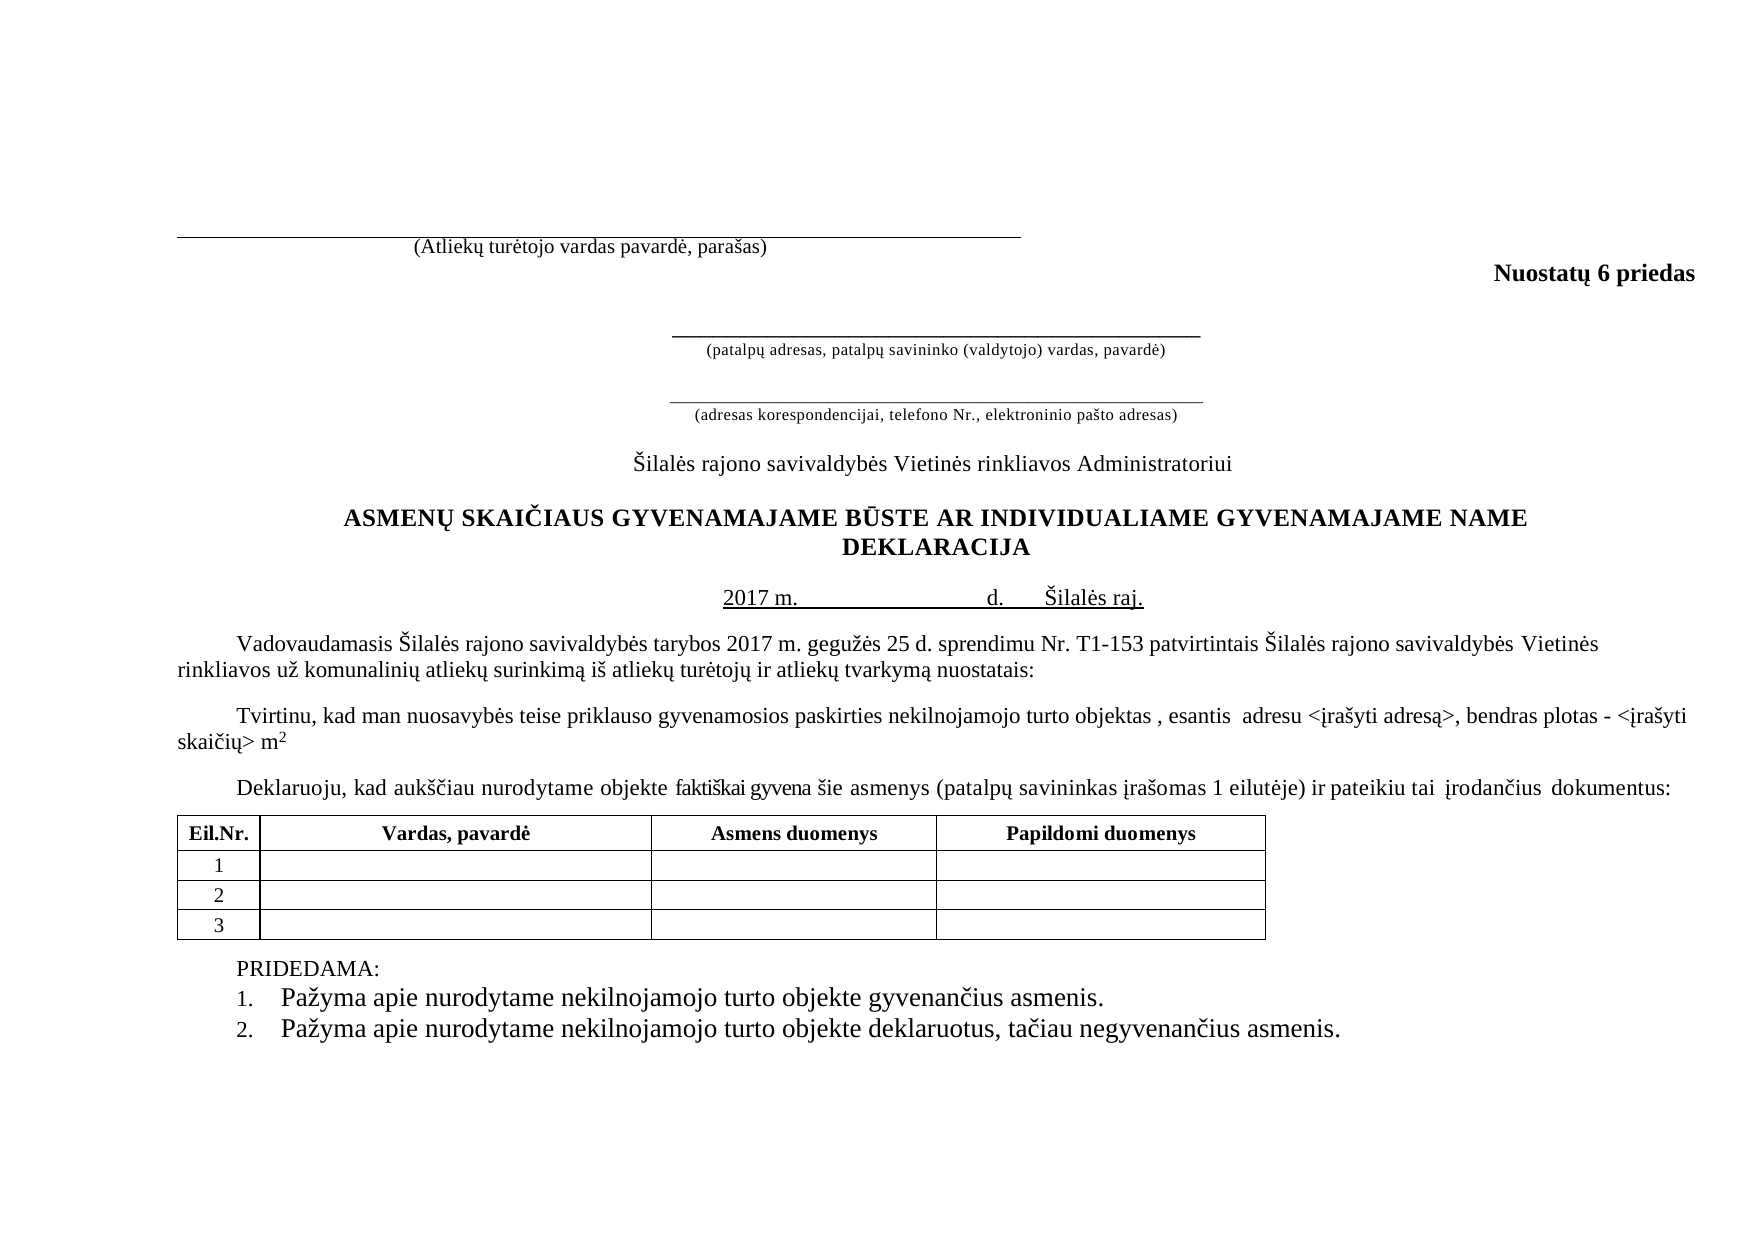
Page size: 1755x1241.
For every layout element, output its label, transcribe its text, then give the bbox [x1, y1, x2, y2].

text 2017 m. d. Šilalės raj. [177, 584, 1689, 611]
text (adresas korespondencijai, telefono Nr., elektroninio pašto adresas) [177, 405, 1695, 424]
text _______________________________________ [177, 309, 1695, 340]
text 1. Pažyma apie nurodytame nekilnojamojo turto objekte gyvenančius asmenis. [236, 981, 1660, 1012]
table_cell [261, 910, 651, 939]
table_header Papildomi duomenys [937, 816, 1265, 850]
table_cell [261, 881, 651, 909]
table_cell [937, 851, 1265, 880]
text Vadovaudamasis Šilalės rajono savivaldybės tarybos 2017 m. gegužės 25 d. sprendimu Nr. T1-153 patvirtintais Šilalės rajono savivaldybės Vietinės rinkliavos už komunalinių atliekų surinkimą iš atliekų turėtojų ir atliekų tvarkymą nuostatais: [177, 630, 1695, 683]
table_cell [652, 851, 936, 880]
table_cell [652, 910, 936, 939]
table_cell [937, 881, 1265, 909]
text ________________________________________________________________ [177, 386, 1695, 405]
table_cell 3 [178, 910, 259, 939]
text DEKLARACIJA [177, 532, 1695, 560]
table_cell [937, 910, 1265, 939]
table_header Asmens duomenys [652, 816, 936, 850]
text Deklaruoju, kad aukščiau nurodytame objekte faktiškai gyvena šie asmenys (patalpų savininkas įrašomas 1 eilutėje) ir pateikiu tai įrodančius dokumentus: [177, 774, 1695, 800]
table_cell [652, 881, 936, 909]
table_header Eil.Nr. [178, 816, 259, 850]
text Tvirtinu, kad man nuosavybės teise priklauso gyvenamosios paskirties nekilnojamojo turto objektas , esantis adresu <įrašyti adresą>, bendras plotas - <įrašyti skaičių> m2 [177, 702, 1695, 754]
table_cell 1 [178, 851, 259, 880]
text Šilalės rajono savivaldybės Vietinės rinkliavos Administratoriui [177, 450, 1689, 477]
text 2. Pažyma apie nurodytame nekilnojamojo turto objekte deklaruotus, tačiau negyvenančius asmenis. [236, 1012, 1660, 1043]
text PRIDEDAMA: [177, 955, 1689, 981]
table_cell 2 [178, 881, 259, 909]
text (Atliekų turėtojo vardas pavardė, parašas) [413, 234, 1636, 258]
table_header Vardas, pavardė [261, 816, 651, 850]
text Nuostatų 6 priedas [177, 258, 1695, 287]
text (patalpų adresas, patalpų savininko (valdytojo) vardas, pavardė) [177, 340, 1695, 359]
table_cell [261, 851, 651, 880]
text ASMENŲ SKAIČIAUS GYVENAMAJAME BŪSTE AR INDIVIDUALIAME GYVENAMAJAME NAME [177, 503, 1695, 532]
